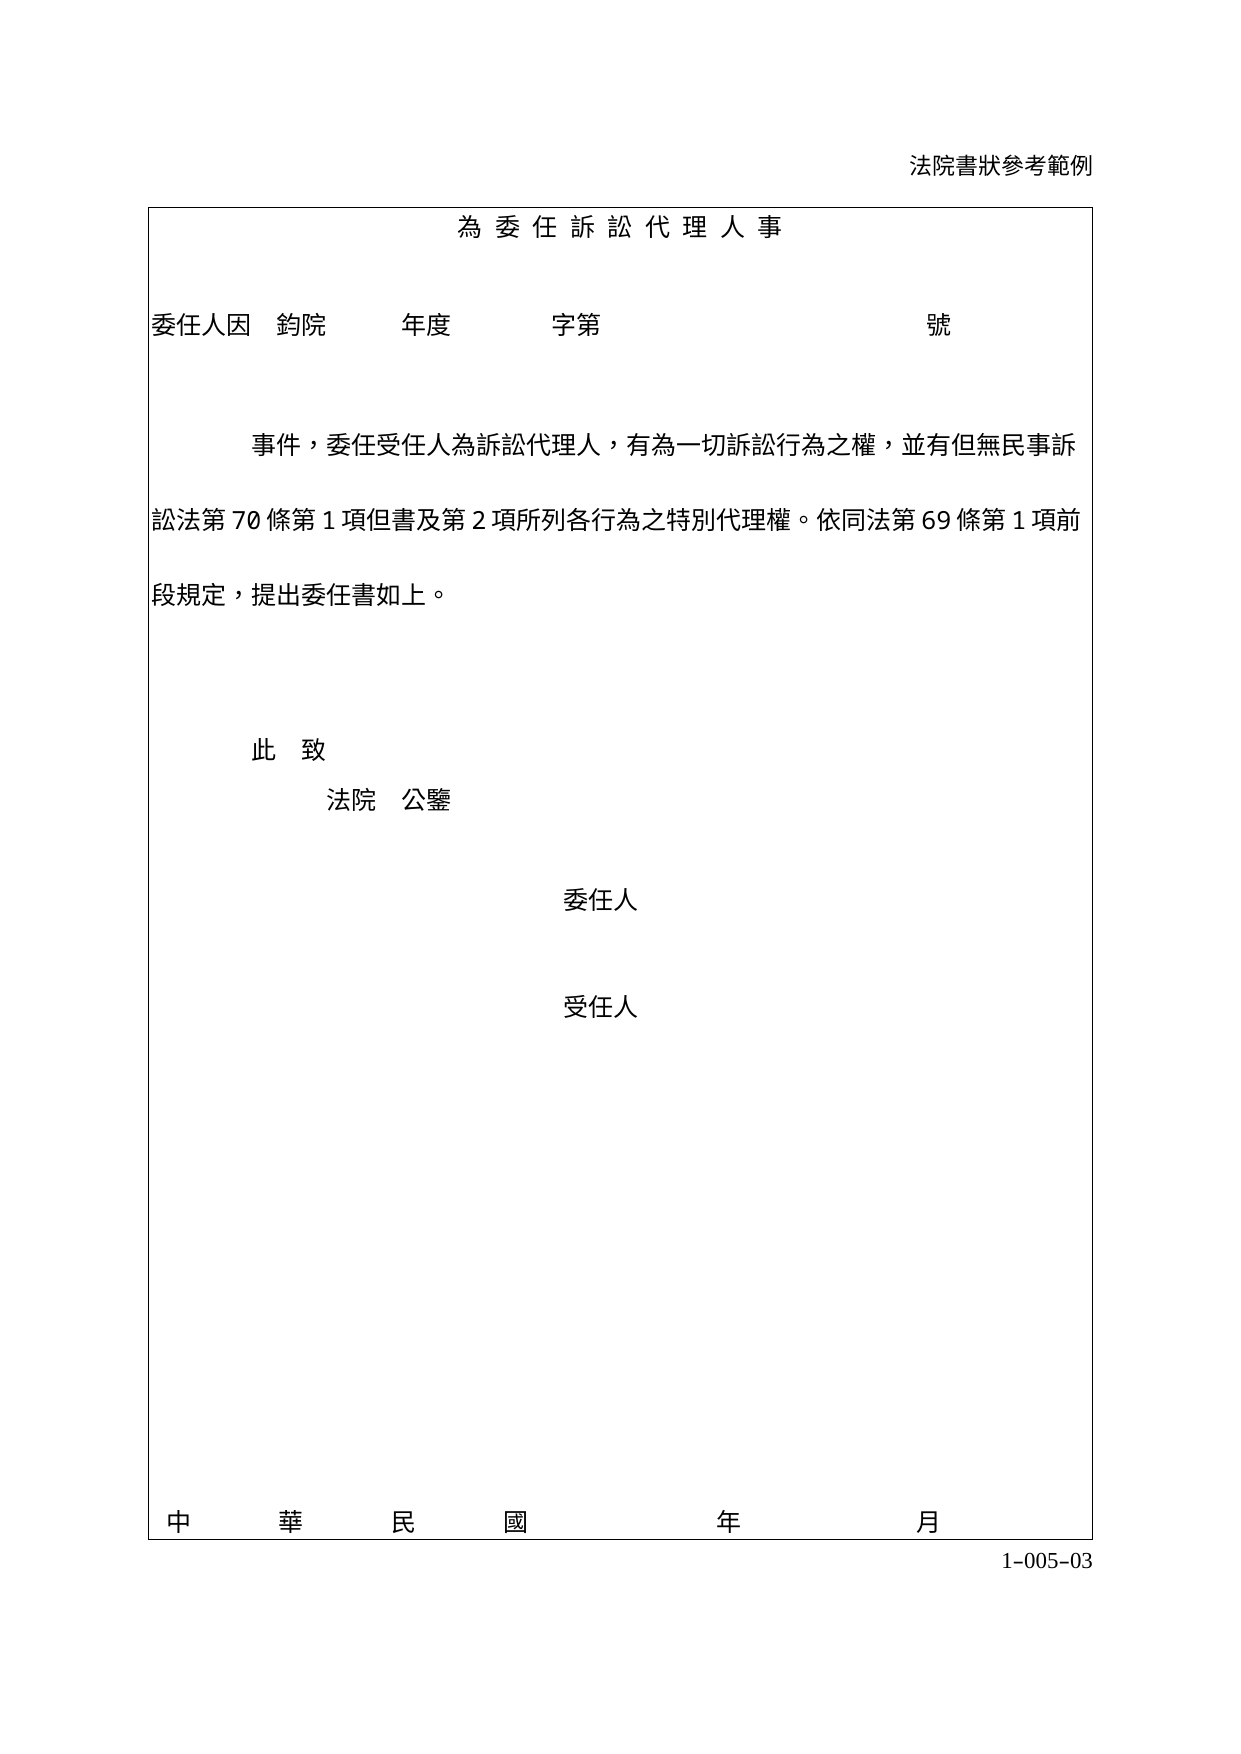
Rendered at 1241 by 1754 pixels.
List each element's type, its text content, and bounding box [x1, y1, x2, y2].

table_cell 為 委 任 訴 訟 代 理 人 事 委任人因 鈞院 年度 字第 號 事件，委任受任人為訴訟代理人，有為一切訴訟行為之權，並有但無民事訴訟法第70條第1項但書及第2項所列各行為之特別代理權。依同法第69條第1項前段規定，提出委任書如上。 此 致 法院 公鑒 委任人 受任人 中 華 民 國 年 月 [149, 208, 1092, 1539]
